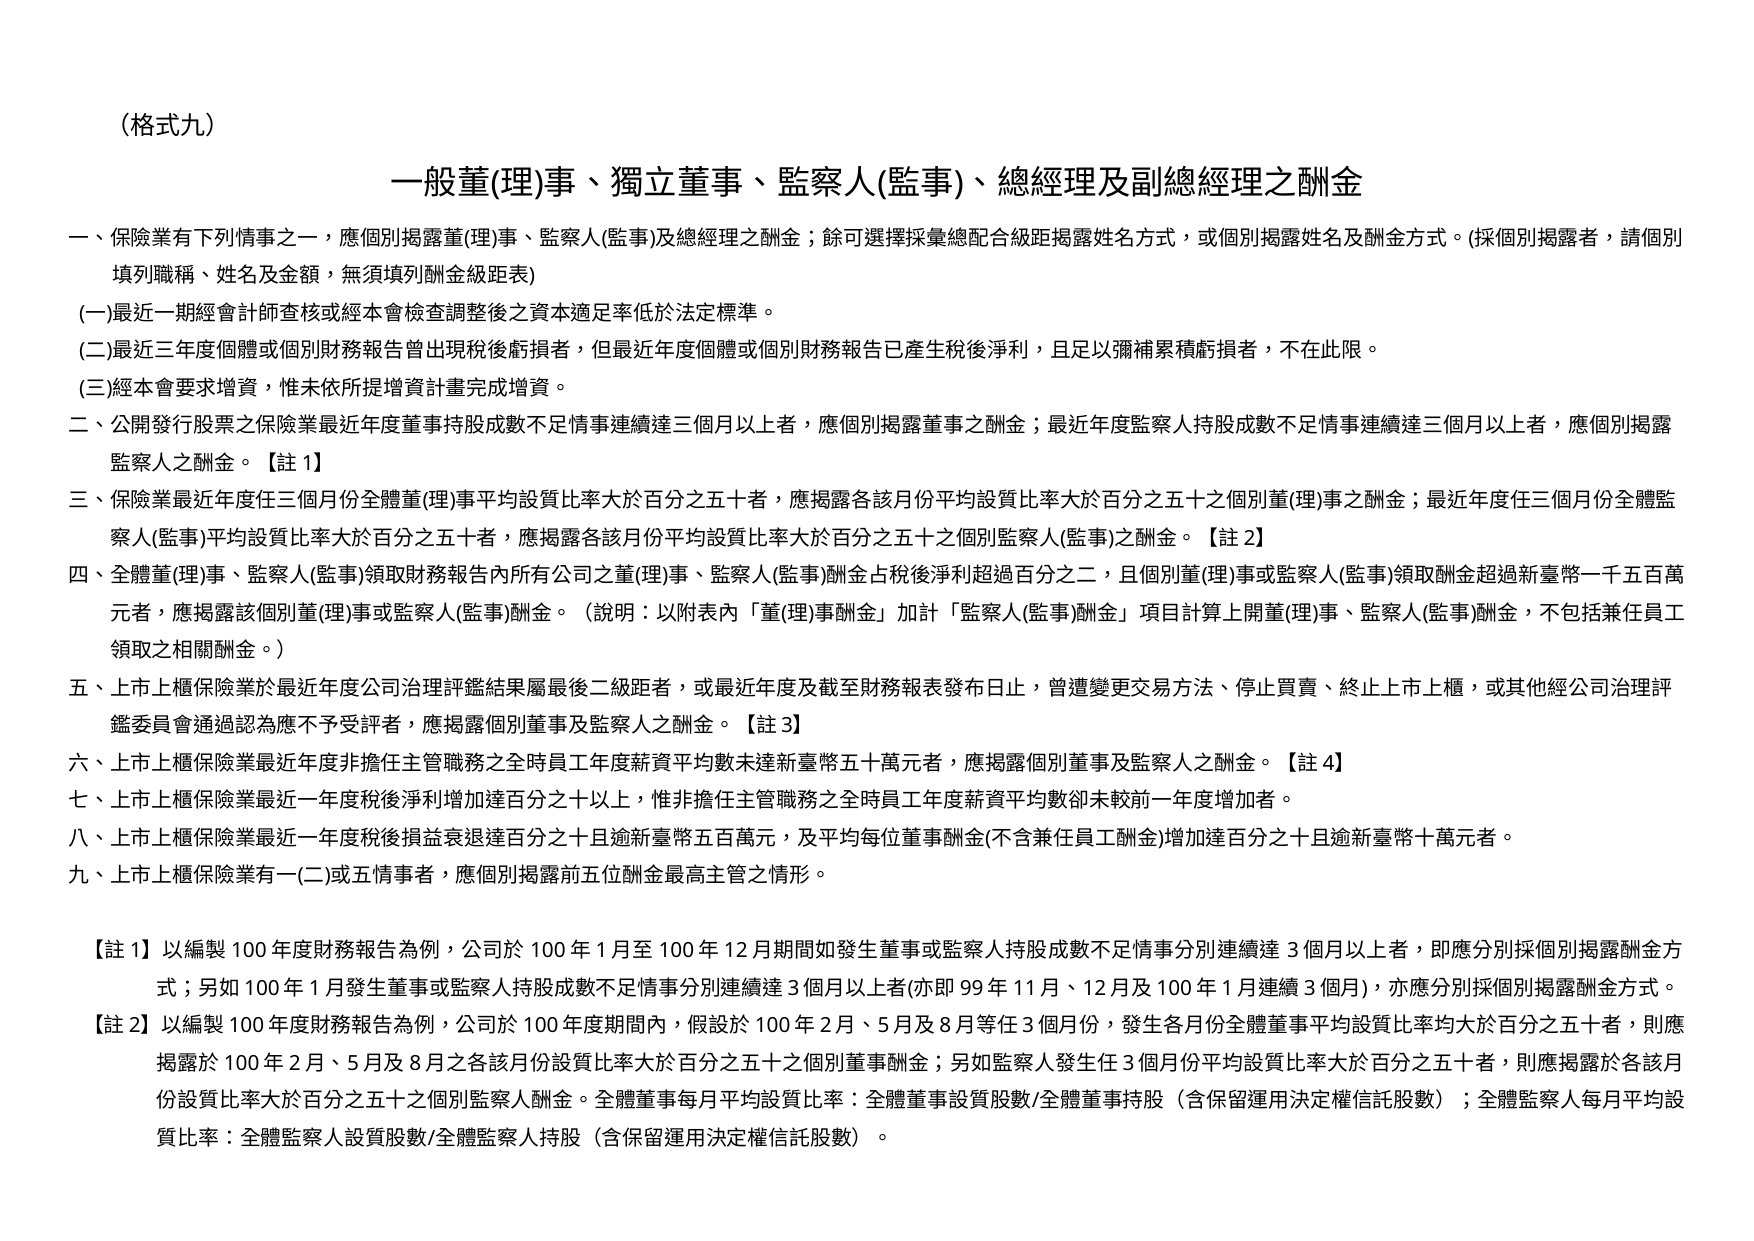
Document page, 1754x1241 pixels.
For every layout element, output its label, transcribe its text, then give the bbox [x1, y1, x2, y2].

table_cell (二)最近三年度個體或個別財務報告曾出現稅後虧損者，但最近年度個體或個別財務報告已產生稅後淨利，且足以彌補累積虧損者，不在此限。 [65, 330, 1689, 367]
table_cell 一、保險業有下列情事之一，應個別揭露董(理)事、監察人(監事)及總經理之酬金；餘可選擇採彙總配合級距揭露姓名方式，或個別揭露姓名及酬金方式。(採個別揭露者，請個別填列職稱、姓名及金額，無須填列酬金級距表) [65, 218, 1689, 292]
table_cell 一般董(理)事、獨立董事、監察人(監事)、總經理及副總經理之酬金 [65, 143, 1689, 217]
table_header （格式九） [65, 68, 1689, 142]
table_cell (一)最近一期經會計師查核或經本會檢查調整後之資本適足率低於法定標準。 [65, 293, 1689, 330]
table_cell 【註1】以編製100年度財務報告為例，公司於100年1月至100年12月期間如發生董事或監察人持股成數不足情事分別連續達3個月以上者，即應分別採個別揭露酬金方式；另如100年1月發生董事或監察人持股成數不足情事分別連續達3個月以上者(亦即99年11月、12月及100年1月連續3個月)，亦應分別採個別揭露酬金方式。 【註2】以編製100年度財務報告為例，公司於100年度期間內，假設於100年2月、5月及8月等任3個月份，發生各月份全體董事平均設質比率均大於百分之五十者，則應揭露於100年2月、5月及8月之各該月份設質比率大於百分之五十之個別董事酬金；另如監察人發生任3個月份平均設質比率大於百分之五十者，則應揭露於各該月份設質比率大於百分之五十之個別監察人酬金。全體董事每月平均設質比率：全體董事設質股數/全體董事持股（含保留運用決定權信託股數）；全體監察人每月平均設質比率：全體監察人設質股數/全體監察人持股（含保留運用決定權信託股數）。 [65, 930, 1689, 1155]
table_cell 三、保險業最近年度任三個月份全體董(理)事平均設質比率大於百分之五十者，應揭露各該月份平均設質比率大於百分之五十之個別董(理)事之酬金；最近年度任三個月份全體監察人(監事)平均設質比率大於百分之五十者，應揭露各該月份平均設質比率大於百分之五十之個別監察人(監事)之酬金。【註2】 四、全體董(理)事、監察人(監事)領取財務報告內所有公司之董(理)事、監察人(監事)酬金占稅後淨利超過百分之二，且個別董(理)事或監察人(監事)領取酬金超過新臺幣一千五百萬元者，應揭露該個別董(理)事或監察人(監事)酬金。（說明：以附表內「董(理)事酬金」加計「監察人(監事)酬金」項目計算上開董(理)事、監察人(監事)酬金，不包括兼任員工領取之相關酬金。） 五、上市上櫃保險業於最近年度公司治理評鑑結果屬最後二級距者，或最近年度及截至財務報表發布日止，曾遭變更交易方法、停止買賣、終止上市上櫃，或其他經公司治理評鑑委員會通過認為應不予受評者，應揭露個別董事及監察人之酬金。【註3】 六、上市上櫃保險業最近年度非擔任主管職務之全時員工年度薪資平均數未達新臺幣五十萬元者，應揭露個別董事及監察人之酬金。【註4】 七、上市上櫃保險業最近一年度稅後淨利增加達百分之十以上，惟非擔任主管職務之全時員工年度薪資平均數卻未較前一年度增加者。 八、上市上櫃保險業最近一年度稅後損益衰退達百分之十且逾新臺幣五百萬元，及平均每位董事酬金(不含兼任員工酬金)增加達百分之十且逾新臺幣十萬元者。 九、上市上櫃保險業有一(二)或五情事者，應個別揭露前五位酬金最高主管之情形。 [65, 480, 1689, 892]
table_cell (三)經本會要求增資，惟未依所提增資計畫完成增資。 [65, 368, 1689, 405]
table_cell [65, 893, 1689, 930]
table_cell 二、公開發行股票之保險業最近年度董事持股成數不足情事連續達三個月以上者，應個別揭露董事之酬金；最近年度監察人持股成數不足情事連續達三個月以上者，應個別揭露監察人之酬金。【註1】 [65, 405, 1689, 480]
